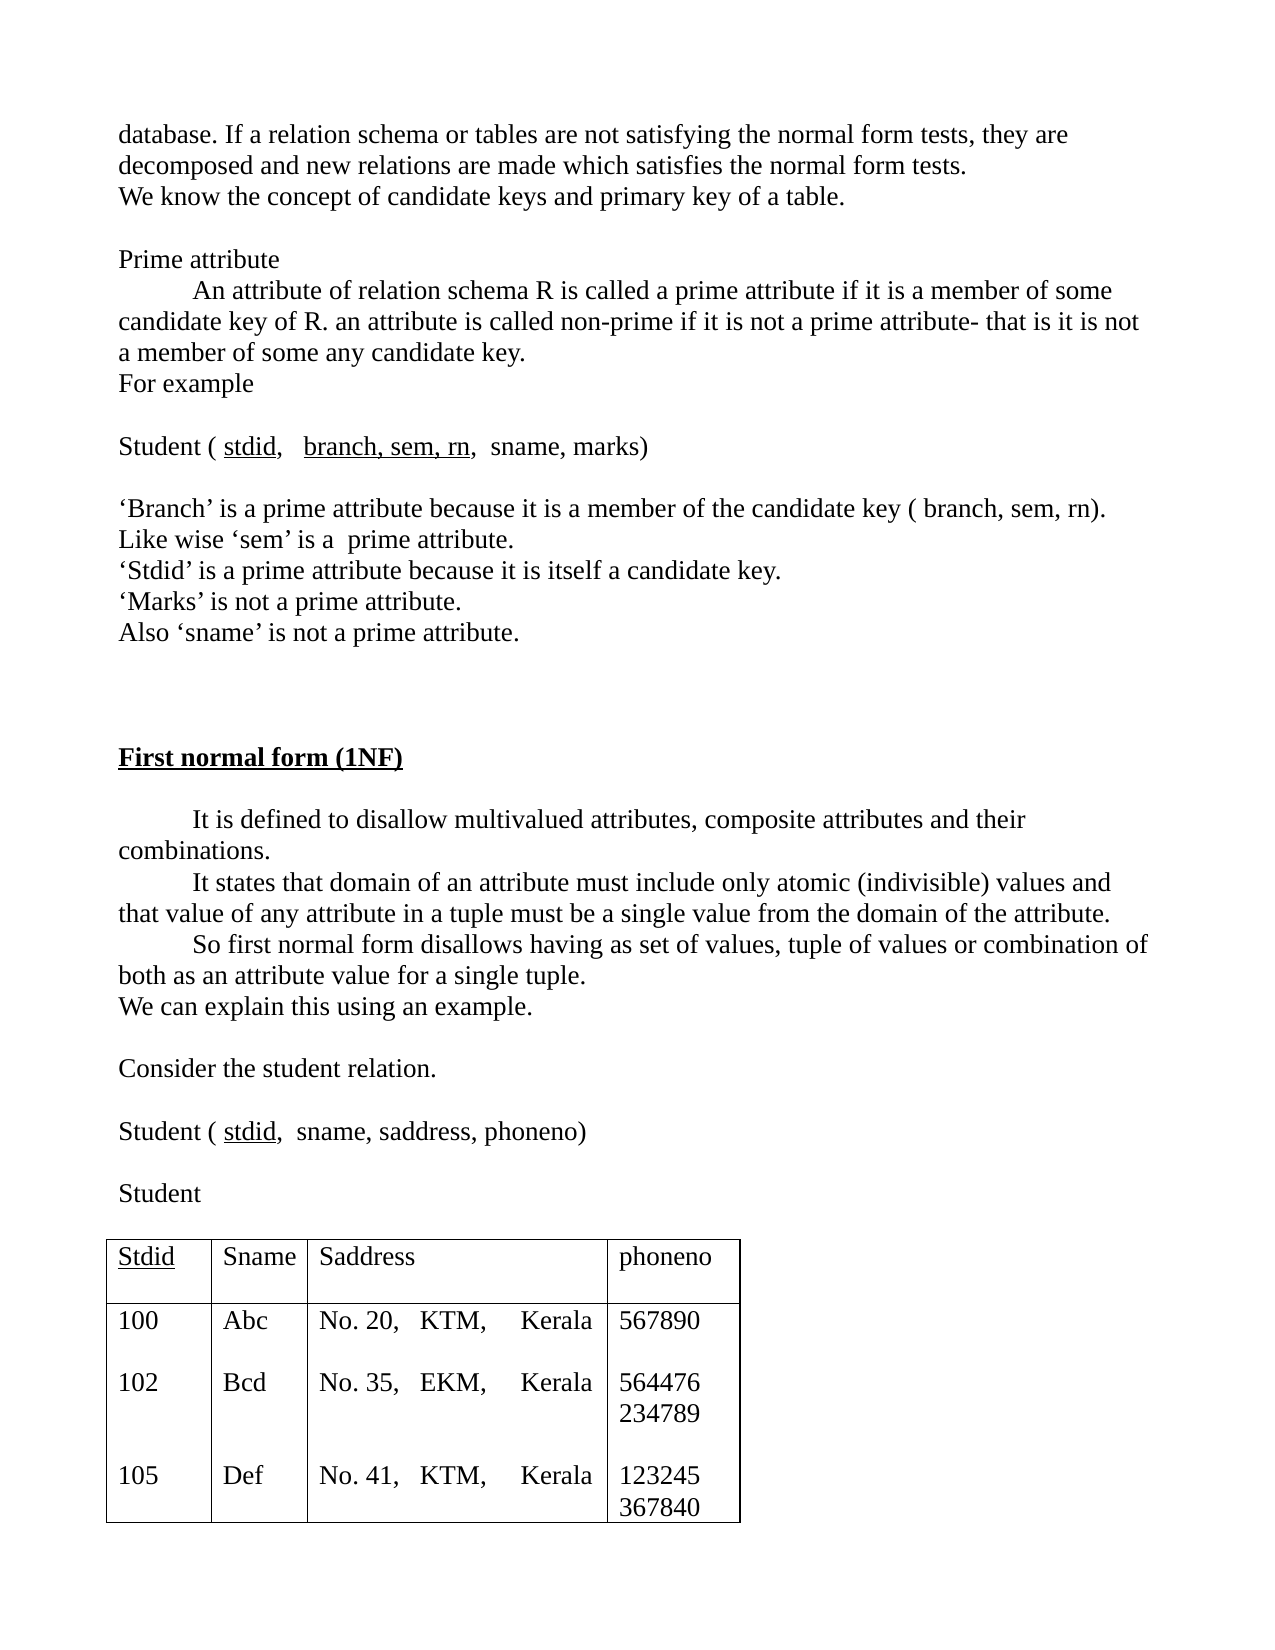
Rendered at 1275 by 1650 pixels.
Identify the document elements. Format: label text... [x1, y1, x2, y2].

table_header phoneno [608, 1240, 739, 1303]
text We know the concept of candidate keys and primary key of a table. [118, 180, 1157, 212]
table_cell No. 20, KTM, Kerala No. 35, EKM, Kerala No. 41, KTM, Kerala [308, 1304, 607, 1522]
table_header Sname [212, 1240, 307, 1303]
table_cell Abc Bcd Def [212, 1304, 307, 1522]
text Student [118, 1177, 1157, 1208]
text Prime attribute [118, 243, 1157, 274]
text Also ‘sname’ is not a prime attribute. [118, 616, 1157, 648]
text It is defined to disallow multivalued attributes, composite attributes and their combinations. [118, 803, 1157, 866]
text Student ( stdid, branch, sem, rn, sname, marks) [118, 429, 1157, 461]
text Consider the student relation. [118, 1052, 1157, 1084]
table_cell 100 102 105 [107, 1304, 211, 1522]
text ‘Branch’ is a prime attribute because it is a member of the candidate key ( branch, sem, rn). [118, 492, 1157, 523]
text So first normal form disallows having as set of values, tuple of values or combination of both as an attribute value for a single tuple. [118, 928, 1157, 990]
text Like wise ‘sem’ is a prime attribute. [118, 523, 1157, 554]
table_header Stdid [107, 1240, 211, 1303]
text For example [118, 367, 1157, 398]
text First normal form (1NF) [118, 741, 1157, 772]
text We can explain this using an example. [118, 990, 1157, 1021]
table_cell 567890 564476 234789 123245 367840 [608, 1304, 739, 1522]
text An attribute of relation schema R is called a prime attribute if it is a member of some candidate key of R. an attribute is called non-prime if it is not a prime attribute- that is it is not a member of some any candidate key. [118, 274, 1157, 367]
text database. If a relation schema or tables are not satisfying the normal form tests, they are decomposed and new relations are made which satisfies the normal form tests. [118, 118, 1157, 180]
table_header Saddress [308, 1240, 607, 1303]
text ‘Stdid’ is a prime attribute because it is itself a candidate key. [118, 554, 1157, 585]
text ‘Marks’ is not a prime attribute. [118, 585, 1157, 616]
text Student ( stdid, sname, saddress, phoneno) [118, 1115, 1157, 1146]
text It states that domain of an attribute must include only atomic (indivisible) values and that value of any attribute in a tuple must be a single value from the domain of the attribute. [118, 866, 1157, 928]
